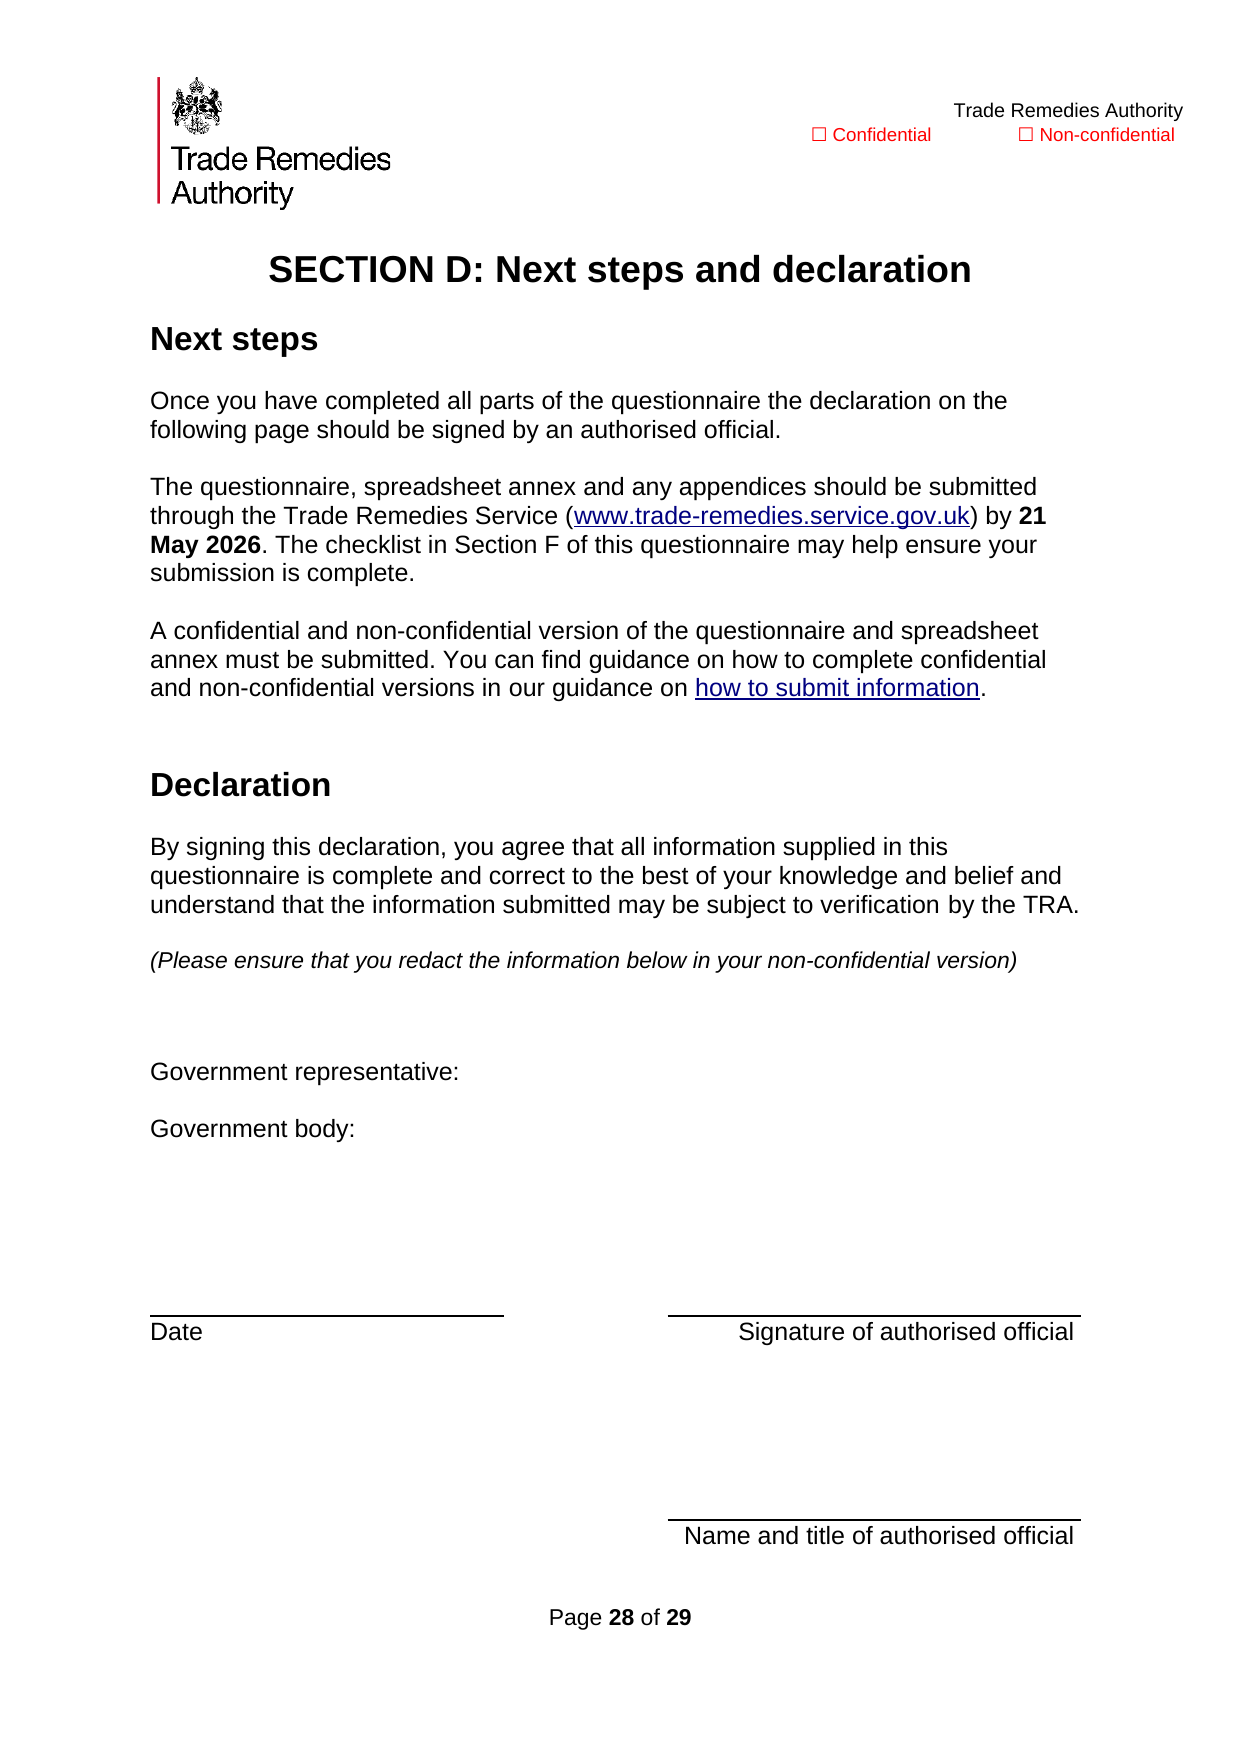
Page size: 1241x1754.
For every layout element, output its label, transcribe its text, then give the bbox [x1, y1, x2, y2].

table_cell [668, 1346, 1081, 1519]
table_cell Name and title of authorised official [668, 1521, 1081, 1550]
subtitle Next steps [150, 319, 1090, 357]
text The questionnaire, spreadsheet annex and any appendices should be submitted through the Trade Remedies Service (www.trade-remedies.service.gov.uk) by 21 May 2026. The checklist in Section F of this questionnaire may help ensure your submission is complete. [150, 472, 1090, 587]
subtitle SECTION D: Next steps and declaration [150, 247, 1090, 290]
subtitle Declaration [150, 765, 1090, 803]
table_cell [504, 1315, 667, 1346]
table_cell Date [150, 1317, 504, 1346]
table_cell [504, 1519, 667, 1550]
table_header [150, 1200, 504, 1315]
text Once you have completed all parts of the questionnaire the declaration on the following page should be signed by an authorised official. [150, 386, 1090, 443]
table_cell [504, 1346, 667, 1519]
table_header [668, 1200, 1081, 1315]
table_cell [150, 1346, 504, 1519]
text By signing this declaration, you agree that all information supplied in this questionnaire is complete and correct to the best of your knowledge and belief and understand that the information submitted may be subject to verification by the TRA. (Please ensure that you redact the information below in your non-confidential version) [150, 832, 1090, 973]
text A confidential and non-confidential version of the questionnaire and spreadsheet annex must be submitted. You can find guidance on how to complete confidential and non-confidential versions in our guidance on how to submit information. [150, 616, 1090, 702]
text Government body: [150, 1114, 1090, 1143]
table_cell Signature of authorised official [668, 1317, 1081, 1346]
table_cell [150, 1519, 504, 1550]
text Government representative: [150, 1056, 1090, 1085]
table_header [504, 1200, 667, 1315]
